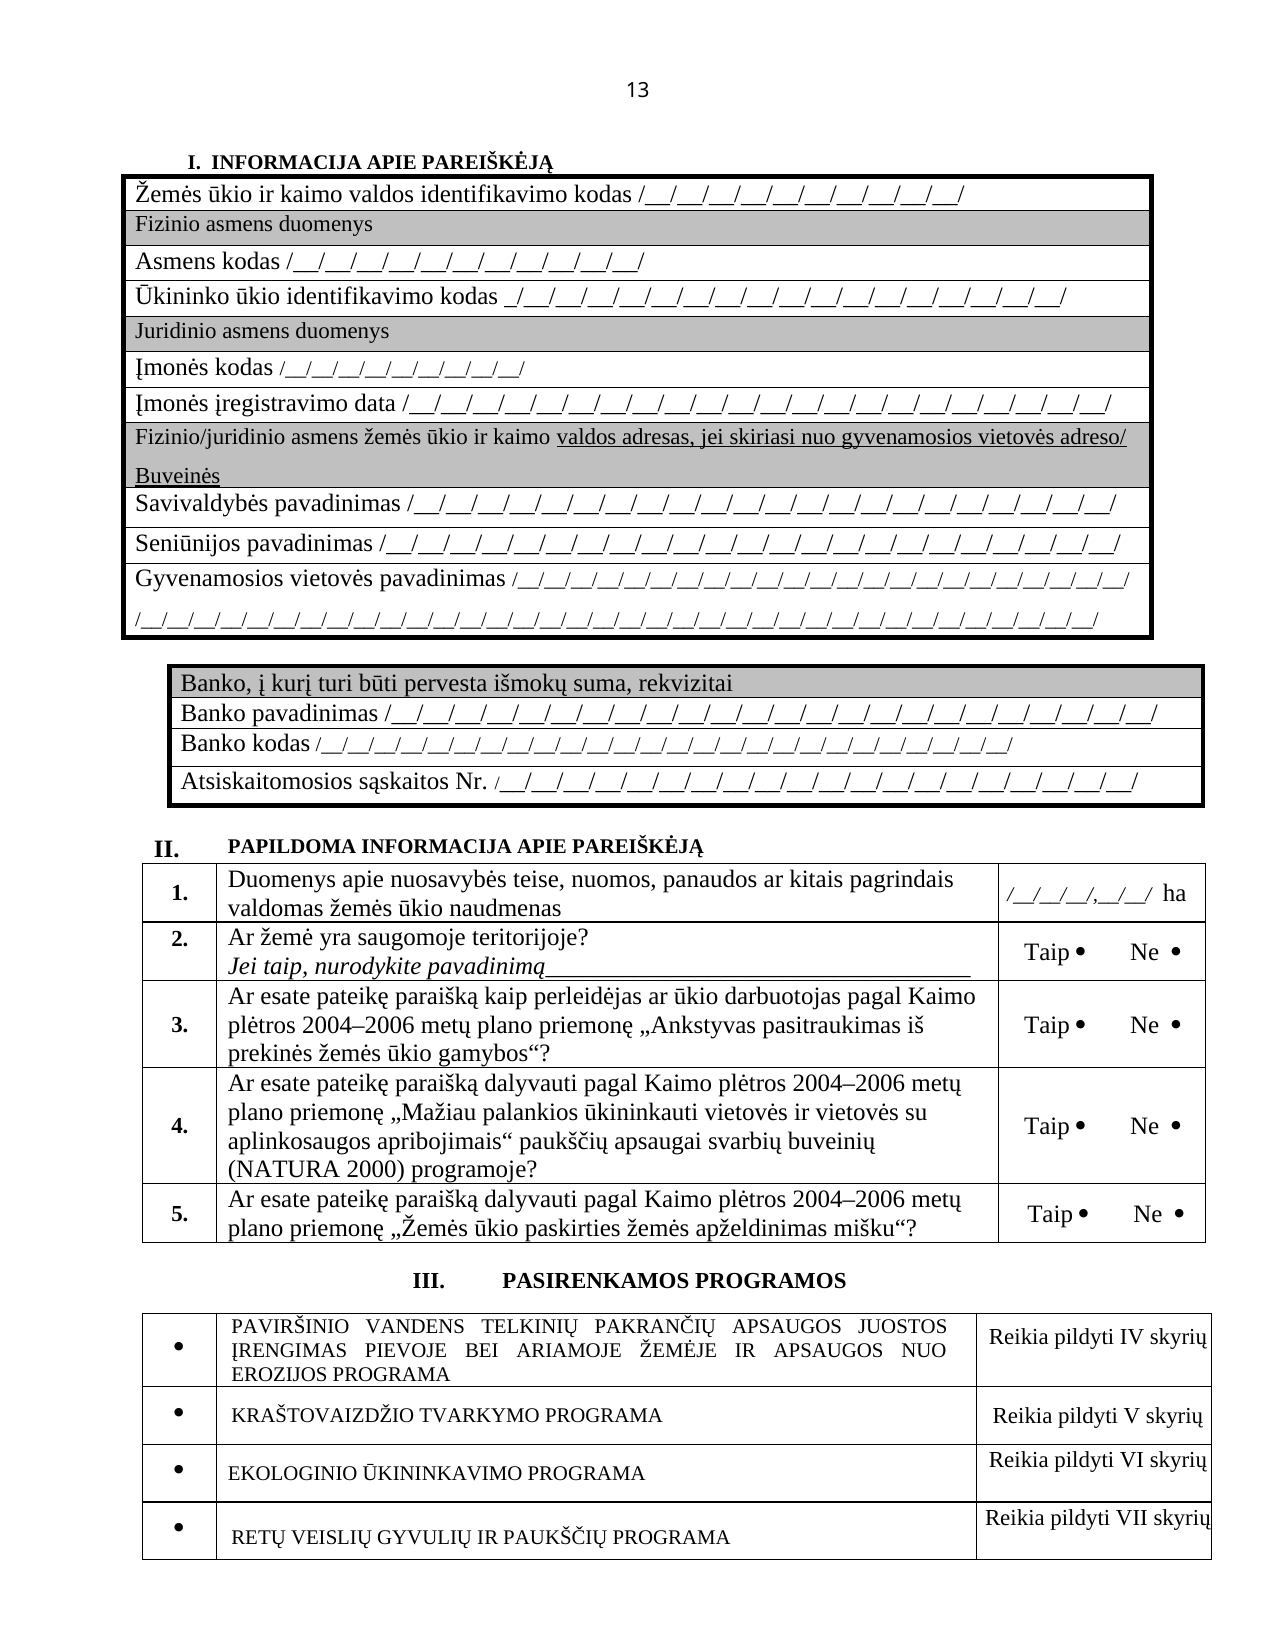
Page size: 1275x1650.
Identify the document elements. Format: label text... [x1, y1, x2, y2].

table_header PAPILDOMA INFORMACIJA APIE PAREIŠKĖJĄ [216, 834, 1206, 863]
table_cell Banko kodas /__/__/__/__/__/__/__/__/__/__/__/__/__/__/__/__/__/__/__/__/__/__/__/__/__/__/ [172, 729, 1201, 766]
table_header II. [143, 834, 216, 863]
table_cell Fizinio/juridinio asmens žemės ūkio ir kaimo valdos adresas, jei skiriasi nuo gyvenamosios vietovės adreso/ Buveinės [126, 423, 1149, 487]
table_cell Reikia pildyti VII skyrių [977, 1503, 1211, 1559]
text III. PASIRENKAMOS PROGRAMOS [337, 1267, 1087, 1293]
table_cell 1. [143, 864, 216, 921]
table_cell Ūkininko ūkio identifikavimo kodas _/__/__/__/__/__/__/__/__/__/__/__/__/__/__/__/__/__/ [126, 281, 1149, 316]
table_cell Taip  Ne  [999, 1184, 1205, 1242]
table_cell 5. [143, 1184, 216, 1242]
table_cell Taip  Ne  [999, 923, 1205, 980]
table_cell Asmens kodas /__/__/__/__/__/__/__/__/__/__/__/ [126, 246, 1149, 280]
table_cell EKOLOGINIO ŪKININKAVIMO PROGRAMA [217, 1445, 976, 1501]
table_cell  [143, 1503, 216, 1559]
table_cell  [143, 1445, 216, 1501]
table_cell Reikia pildyti V skyrių [977, 1387, 1211, 1443]
table_cell Seniūnijos pavadinimas /__/__/__/__/__/__/__/__/__/__/__/__/__/__/__/__/__/__/__/__/__/__/__/__/__/__/__/__/ [126, 528, 1149, 562]
table_cell Gyvenamosios vietovės pavadinimas /__/__/__/__/__/__/__/__/__/__/__/__/__/__/__/__/__/__/__/__/__/__/__/ /__/__/__/__/__/__/__/__/__/__/__/__/__/__/__/__/__/__/__/__/__/__/__/__/__/__/__/__/__/__/__/__/__/__/__/__/ [126, 564, 1149, 635]
table_cell Atsiskaitomosios sąskaitos Nr. /__/__/__/__/__/__/__/__/__/__/__/__/__/__/__/__/__/__/__/__/ [172, 767, 1201, 803]
text I. Informacija apie pareiškėją [187, 150, 1087, 174]
table_header Žemės ūkio ir kaimo valdos identifikavimo kodas /__/__/__/__/__/__/__/__/__/__/ [126, 179, 1149, 209]
table_cell Taip  Ne  [999, 1068, 1205, 1183]
table_cell  [143, 1387, 216, 1443]
table_header Reikia pildyti IV skyrių [977, 1314, 1211, 1386]
table_header  [143, 1314, 216, 1386]
table_cell Ar esate pateikę paraišką dalyvauti pagal Kaimo plėtros 2004–2006 metų plano priemonę „Žemės ūkio paskirties žemės apželdinimas mišku“? [217, 1184, 998, 1242]
table_cell Banko pavadinimas /__/__/__/__/__/__/__/__/__/__/__/__/__/__/__/__/__/__/__/__/__/__/__/__/ [172, 698, 1201, 728]
table_cell Savivaldybės pavadinimas /__/__/__/__/__/__/__/__/__/__/__/__/__/__/__/__/__/__/__/__/__/__/__/__/__/__/__/ /__/__/__/__/__/__/__/__/__/__/__/__/__/__/__/__/__/__/__/__/__/__/ [126, 488, 1149, 527]
table_cell /__/__/__/,__/__/ ha [999, 864, 1205, 921]
table_cell Duomenys apie nuosavybės teise, nuomos, panaudos ar kitais pagrindais valdomas žemės ūkio naudmenas [217, 864, 998, 921]
table_header Banko, į kurį turi būti pervesta išmokų suma, rekvizitai [172, 668, 1201, 697]
table_cell KRAŠTOVAIZDŽIO TVARKYMO PROGRAMA [217, 1387, 976, 1443]
table_cell Ar žemė yra saugomoje teritorijoje? Jei taip, nurodykite pavadinimą__________________________________ [217, 923, 998, 980]
table_cell 4. [143, 1068, 216, 1183]
table_header PAVIRŠINIO VANDENS TELKINIŲ PAKRANČIŲ APSAUGOS JUOSTOS ĮRENGIMAS PIEVOJE BEI ARIAMOJE ŽEMĖJE IR APSAUGOS NUO EROZIJOS PROGRAMA [217, 1314, 976, 1386]
table_cell 3. [143, 981, 216, 1067]
table_cell RETŲ VEISLIŲ GYVULIŲ IR PAUKŠČIŲ PROGRAMA [217, 1503, 976, 1559]
table_cell Įmonės įregistravimo data /__/__/__/__/__/__/__/__/__/__/__/__/__/__/__/__/__/__/__/__/__/__/__/__/__/__/__/ [126, 388, 1149, 422]
table_cell 2. [143, 923, 216, 980]
table_cell Ar esate pateikę paraišką kaip perleidėjas ar ūkio darbuotojas pagal Kaimo plėtros 2004–2006 metų plano priemonę „Ankstyvas pasitraukimas iš prekinės žemės ūkio gamybos“? [217, 981, 998, 1067]
table_cell Fizinio asmens duomenys [126, 211, 1149, 245]
table_cell Ar esate pateikę paraišką dalyvauti pagal Kaimo plėtros 2004–2006 metų plano priemonę „Mažiau palankios ūkininkauti vietovės ir vietovės su aplinkosaugos apribojimais“ paukščių apsaugai svarbių buveinių (NATURA 2000) programoje? [217, 1068, 998, 1183]
table_cell Reikia pildyti VI skyrių [977, 1445, 1211, 1501]
table_cell Taip  Ne  [999, 981, 1205, 1067]
table_cell Įmonės kodas /__/__/__/__/__/__/__/__/__/ [126, 352, 1149, 387]
table_cell Juridinio asmens duomenys [126, 317, 1149, 351]
